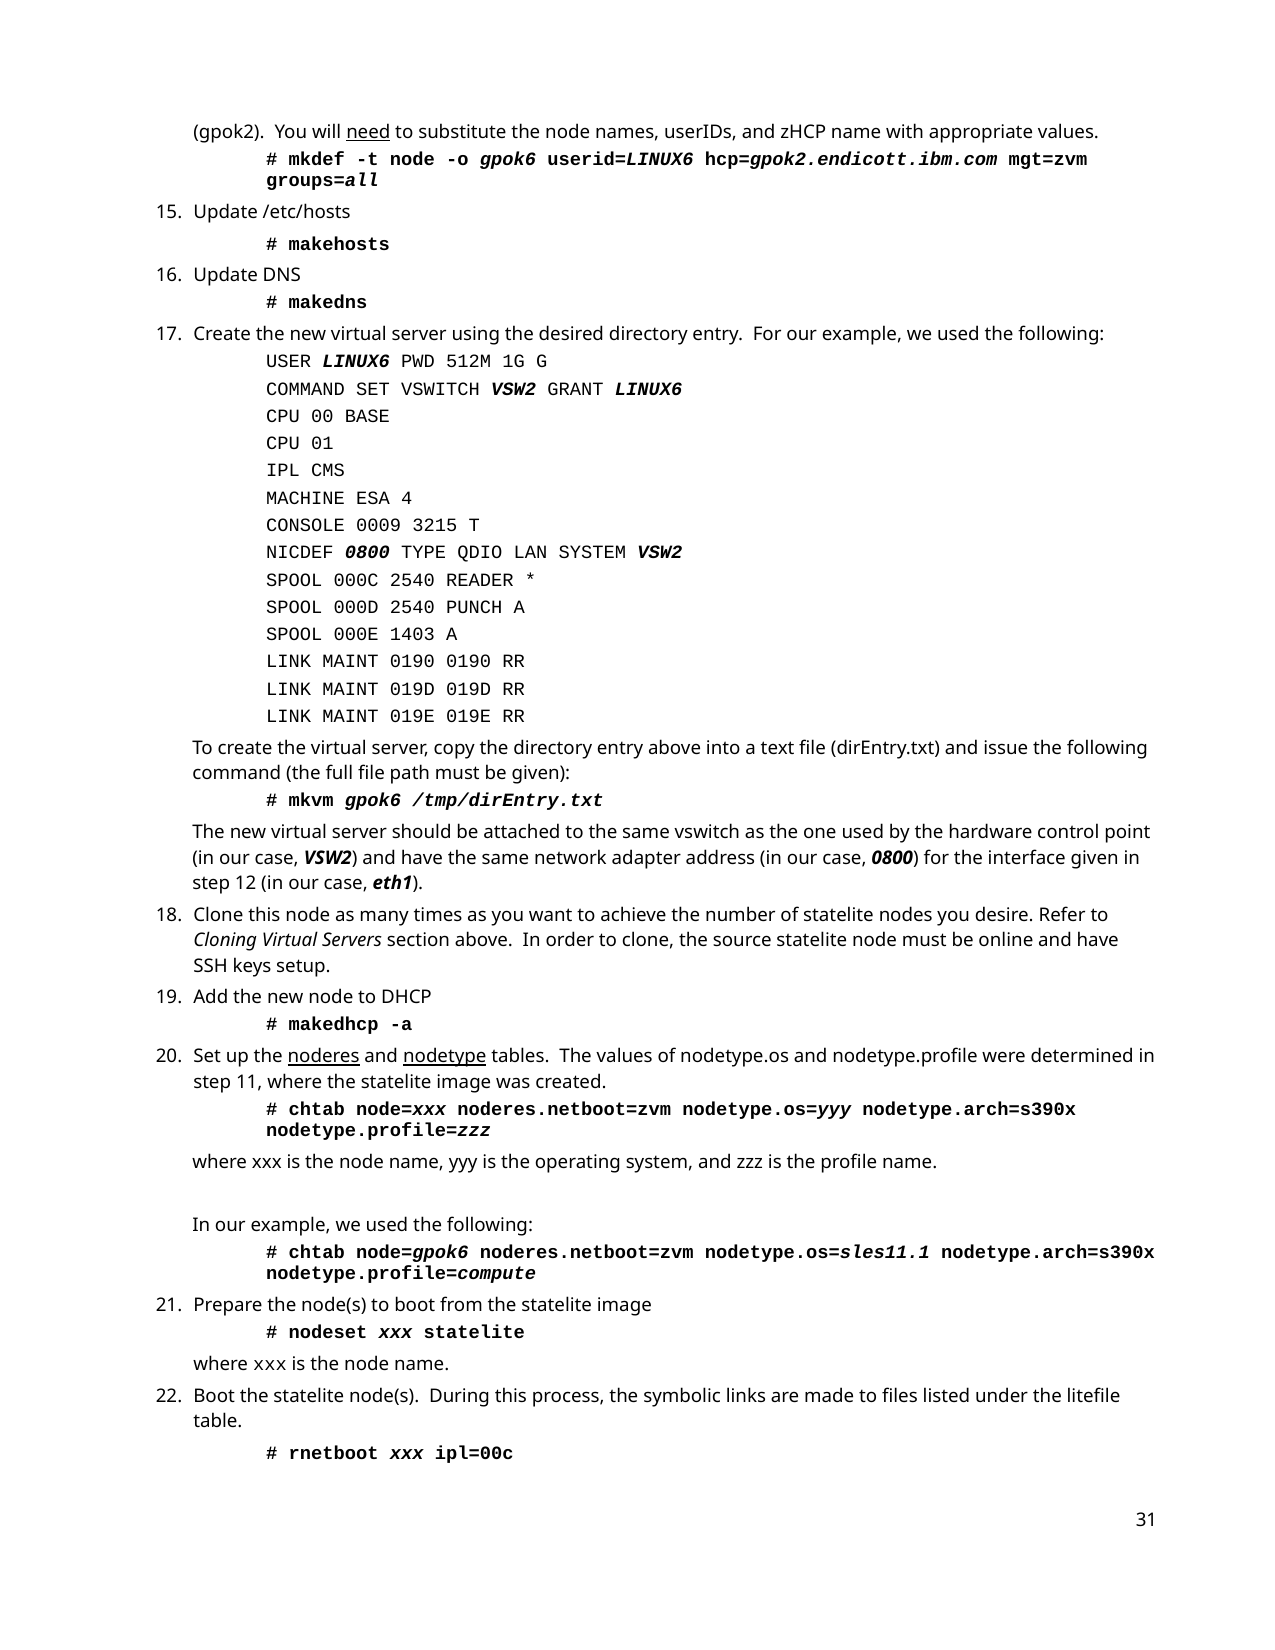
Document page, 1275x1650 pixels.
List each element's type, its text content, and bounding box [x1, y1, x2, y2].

text SPOOL 000C 2540 READER * [266, 570, 1157, 592]
text SPOOL 000D 2540 PUNCH A [266, 598, 1157, 619]
text # chtab node=xxx noderes.netboot=zvm nodetype.os=yyy nodetype.arch=s390x nodetype.profile=zzz [266, 1099, 1157, 1142]
list where xxx is the node name. [156, 1350, 1157, 1376]
text In our example, we used the following: [192, 1211, 1157, 1237]
text # mkvm gpok6 /tmp/dirEntry.txt [118, 791, 1157, 812]
list Clone this node as many times as you want to achieve the number of statelite nodes you desire. Refer to Cloning Virtual Servers section above. In order to clone, the source statelite node must be online and have SSH keys setup. [156, 901, 1157, 978]
text CPU 00 BASE [266, 407, 1157, 428]
text # makedns [118, 293, 1157, 314]
list Boot the statelite node(s). During this process, the symbolic links are made to files listed under the litefile table. [156, 1382, 1157, 1433]
list Add the new node to DHCP [156, 984, 1157, 1009]
text # makehosts [118, 230, 1157, 256]
text # rnetboot xxx ipl=00c [118, 1439, 1157, 1465]
text MACHINE ESA 4 [266, 488, 1157, 510]
list Update DNS [156, 262, 1157, 287]
text CPU 01 [266, 434, 1157, 455]
text USER LINUX6 PWD 512M 1G G [266, 352, 1157, 373]
text # mkdef -t node -o gpok6 userid=LINUX6 hcp=gpok2.endicott.ibm.com mgt=zvm groups=all [266, 150, 1157, 192]
text CONSOLE 0009 3215 T [266, 516, 1157, 537]
text LINK MAINT 0190 0190 RR [266, 652, 1157, 673]
text COMMAND SET VSWITCH VSW2 GRANT LINUX6 [266, 379, 1157, 401]
text LINK MAINT 019D 019D RR [266, 679, 1157, 701]
text SPOOL 000E 1403 A [266, 625, 1157, 646]
list To create the virtual server, copy the directory entry above into a text file (dirEntry.txt) and issue the following command (the full file path must be given): [192, 734, 1157, 785]
text IPL CMS [266, 461, 1157, 482]
list (gpok2). You will need to substitute the node names, userIDs, and zHCP name with appropriate values. [156, 118, 1157, 144]
list Set up the noderes and nodetype tables. The values of nodetype.os and nodetype.profile were determined in step 11, where the statelite image was created. [156, 1042, 1157, 1093]
list Create the new virtual server using the desired directory entry. For our example, we used the following: [156, 320, 1157, 346]
text # makedhcp -a [266, 1015, 1157, 1036]
list Prepare the node(s) to boot from the statelite image [156, 1291, 1157, 1317]
text where xxx is the node name, yyy is the operating system, and zzz is the profile name. [192, 1148, 1157, 1174]
list Update /etc/hosts [156, 198, 1157, 224]
text LINK MAINT 019E 019E RR [266, 707, 1157, 728]
text The new virtual server should be attached to the same vswitch as the one used by the hardware control point (in our case, VSW2) and have the same network adapter address (in our case, 0800) for the interface given in step 12 (in our case, eth1). [192, 818, 1157, 895]
text # nodeset xxx statelite [118, 1323, 1157, 1344]
text NICDEF 0800 TYPE QDIO LAN SYSTEM VSW2 [266, 543, 1157, 564]
text # chtab node=gpok6 noderes.netboot=zvm nodetype.os=sles11.1 nodetype.arch=s390x nodetype.profile=compute [266, 1243, 1157, 1285]
